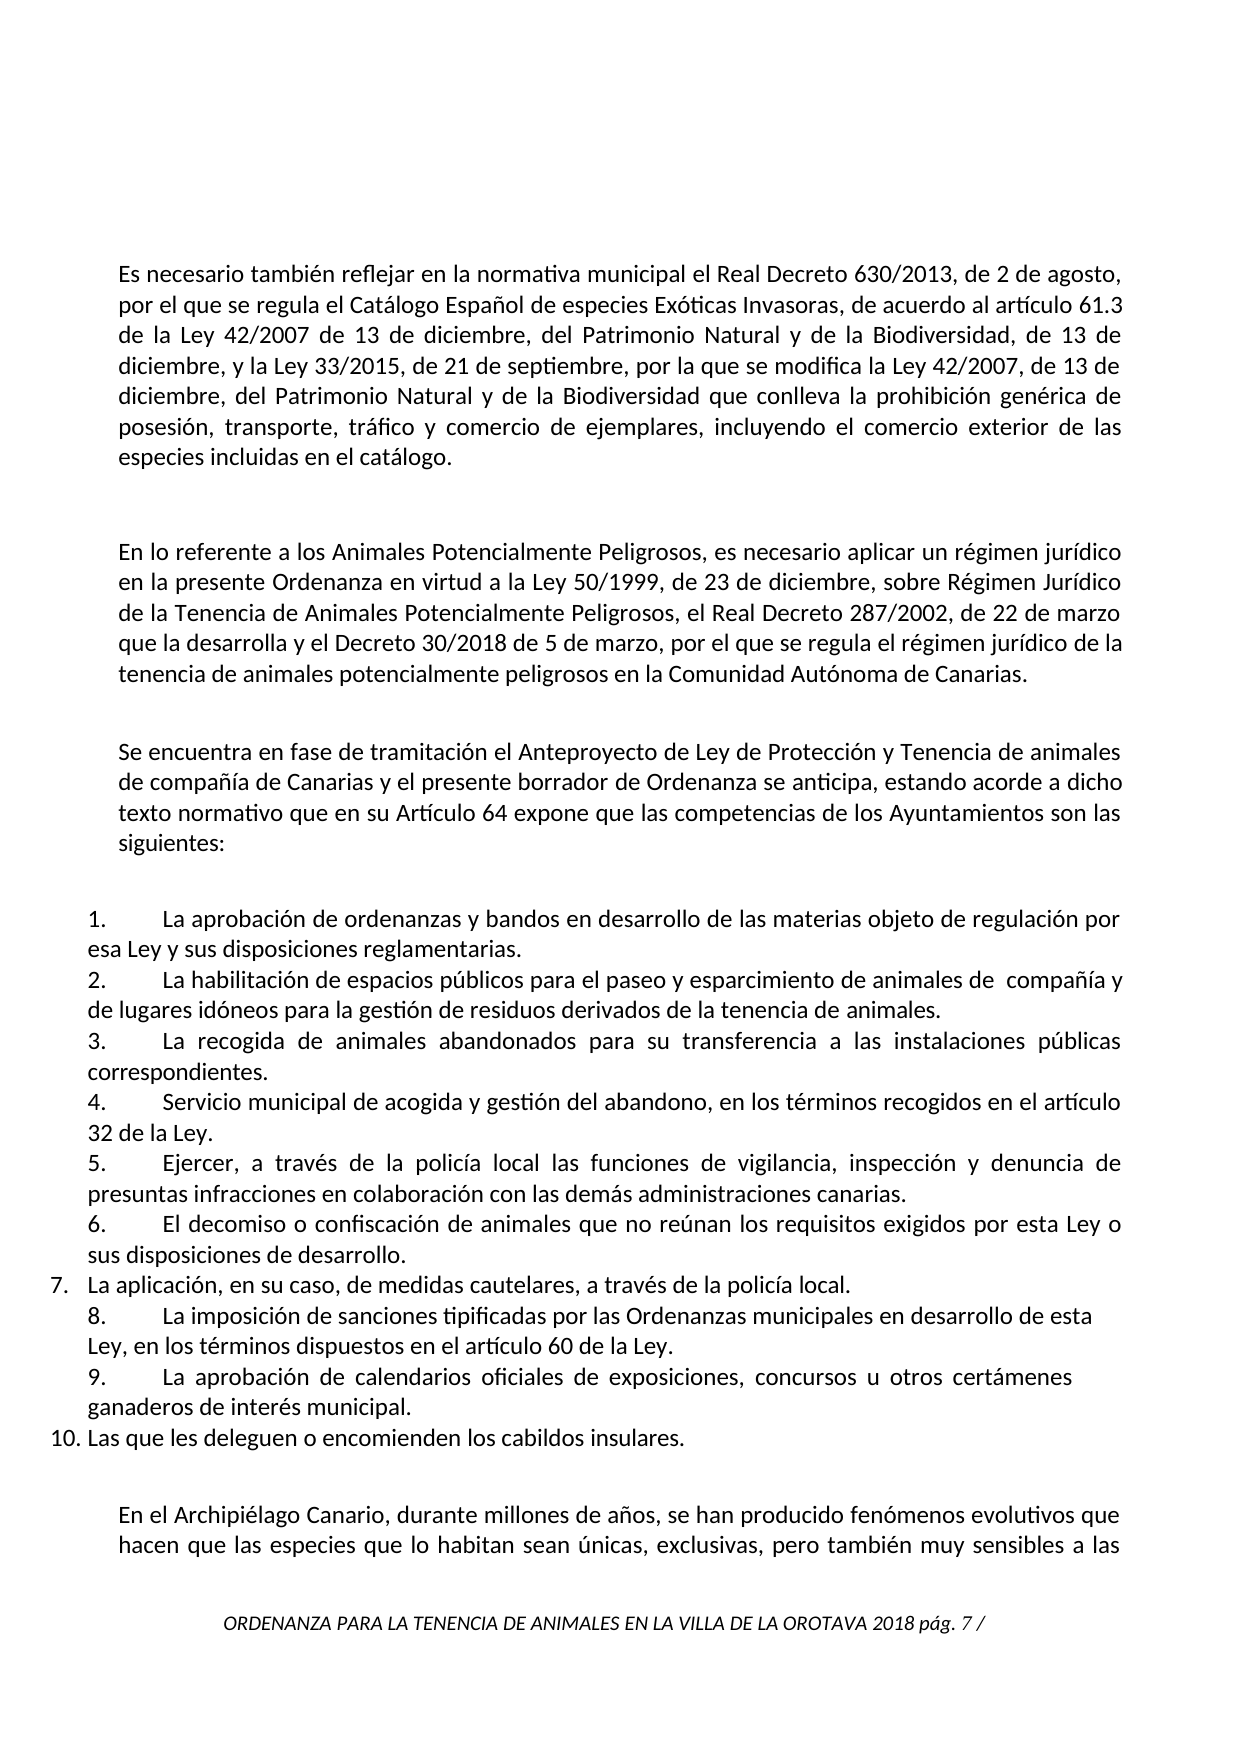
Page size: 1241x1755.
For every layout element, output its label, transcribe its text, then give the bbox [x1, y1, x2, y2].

text En el Archipiélago Canario, durante millones de años, se han producido fenómenos evolutivos que hacen que las especies que lo habitan sean únicas, exclusivas, pero también muy sensibles a las [118, 1499, 1122, 1560]
list Servicio municipal de acogida y gestión del abandono, en los términos recogidos en el artículo 32 de la Ley. [87, 1086, 1122, 1147]
list La aplicación, en su caso, de medidas cautelares, a través de la policía local. [50, 1269, 1149, 1300]
list La imposición de sanciones tipificadas por las Ordenanzas municipales en desarrollo de esta Ley, en los términos dispuestos en el artículo 60 de la Ley. [87, 1300, 1123, 1361]
list La aprobación de ordenanzas y bandos en desarrollo de las materias objeto de regulación por esa Ley y sus disposiciones reglamentarias. [87, 903, 1122, 964]
text Se encuentra en fase de tramitación el Anteproyecto de Ley de Protección y Tenencia de animales de compañía de Canarias y el presente borrador de Ordenanza se anticipa, estando acorde a dicho texto normativo que en su Artículo 64 expone que las competencias de los Ayuntamientos son las siguientes: [118, 736, 1123, 858]
list La aprobación de calendarios oficiales de exposiciones, concursos u otros certámenes ganaderos de interés municipal. [87, 1361, 1122, 1422]
list La habilitación de espacios públicos para el paseo y esparcimiento de animales de compañía y de lugares idóneos para la gestión de residuos derivados de la tenencia de animales. [87, 964, 1123, 1025]
text Es necesario también reflejar en la normativa municipal el Real Decreto 630/2013, de 2 de agosto, por el que se regula el Catálogo Español de especies Exóticas Invasoras, de acuerdo al artículo 61.3 de la Ley 42/2007 de 13 de diciembre, del Patrimonio Natural y de la Biodiversidad, de 13 de diciembre, y la Ley 33/2015, de 21 de septiembre, por la que se modifica la Ley 42/2007, de 13 de diciembre, del Patrimonio Natural y de la Biodiversidad que conlleva la prohibición genérica de posesión, transporte, tráfico y comercio de ejemplares, incluyendo el comercio exterior de las especies incluidas en el catálogo. [118, 258, 1123, 472]
text En lo referente a los Animales Potencialmente Peligrosos, es necesario aplicar un régimen jurídico en la presente Ordenanza en virtud a la Ley 50/1999, de 23 de diciembre, sobre Régimen Jurídico de la Tenencia de Animales Potencialmente Peligrosos, el Real Decreto 287/2002, de 22 de marzo que la desarrolla y el Decreto 30/2018 de 5 de marzo, por el que se regula el régimen jurídico de la tenencia de animales potencialmente peligrosos en la Comunidad Autónoma de Canarias. [118, 536, 1123, 688]
list La recogida de animales abandonados para su transferencia a las instalaciones públicas correspondientes. [87, 1025, 1122, 1086]
list Ejercer, a través de la policía local las funciones de vigilancia, inspección y denuncia de presuntas infracciones en colaboración con las demás administraciones canarias. [87, 1147, 1122, 1208]
list Las que les deleguen o encomienden los cabildos insulares. [50, 1422, 1149, 1452]
list El decomiso o confiscación de animales que no reúnan los requisitos exigidos por esta Ley o sus disposiciones de desarrollo. [87, 1208, 1122, 1269]
